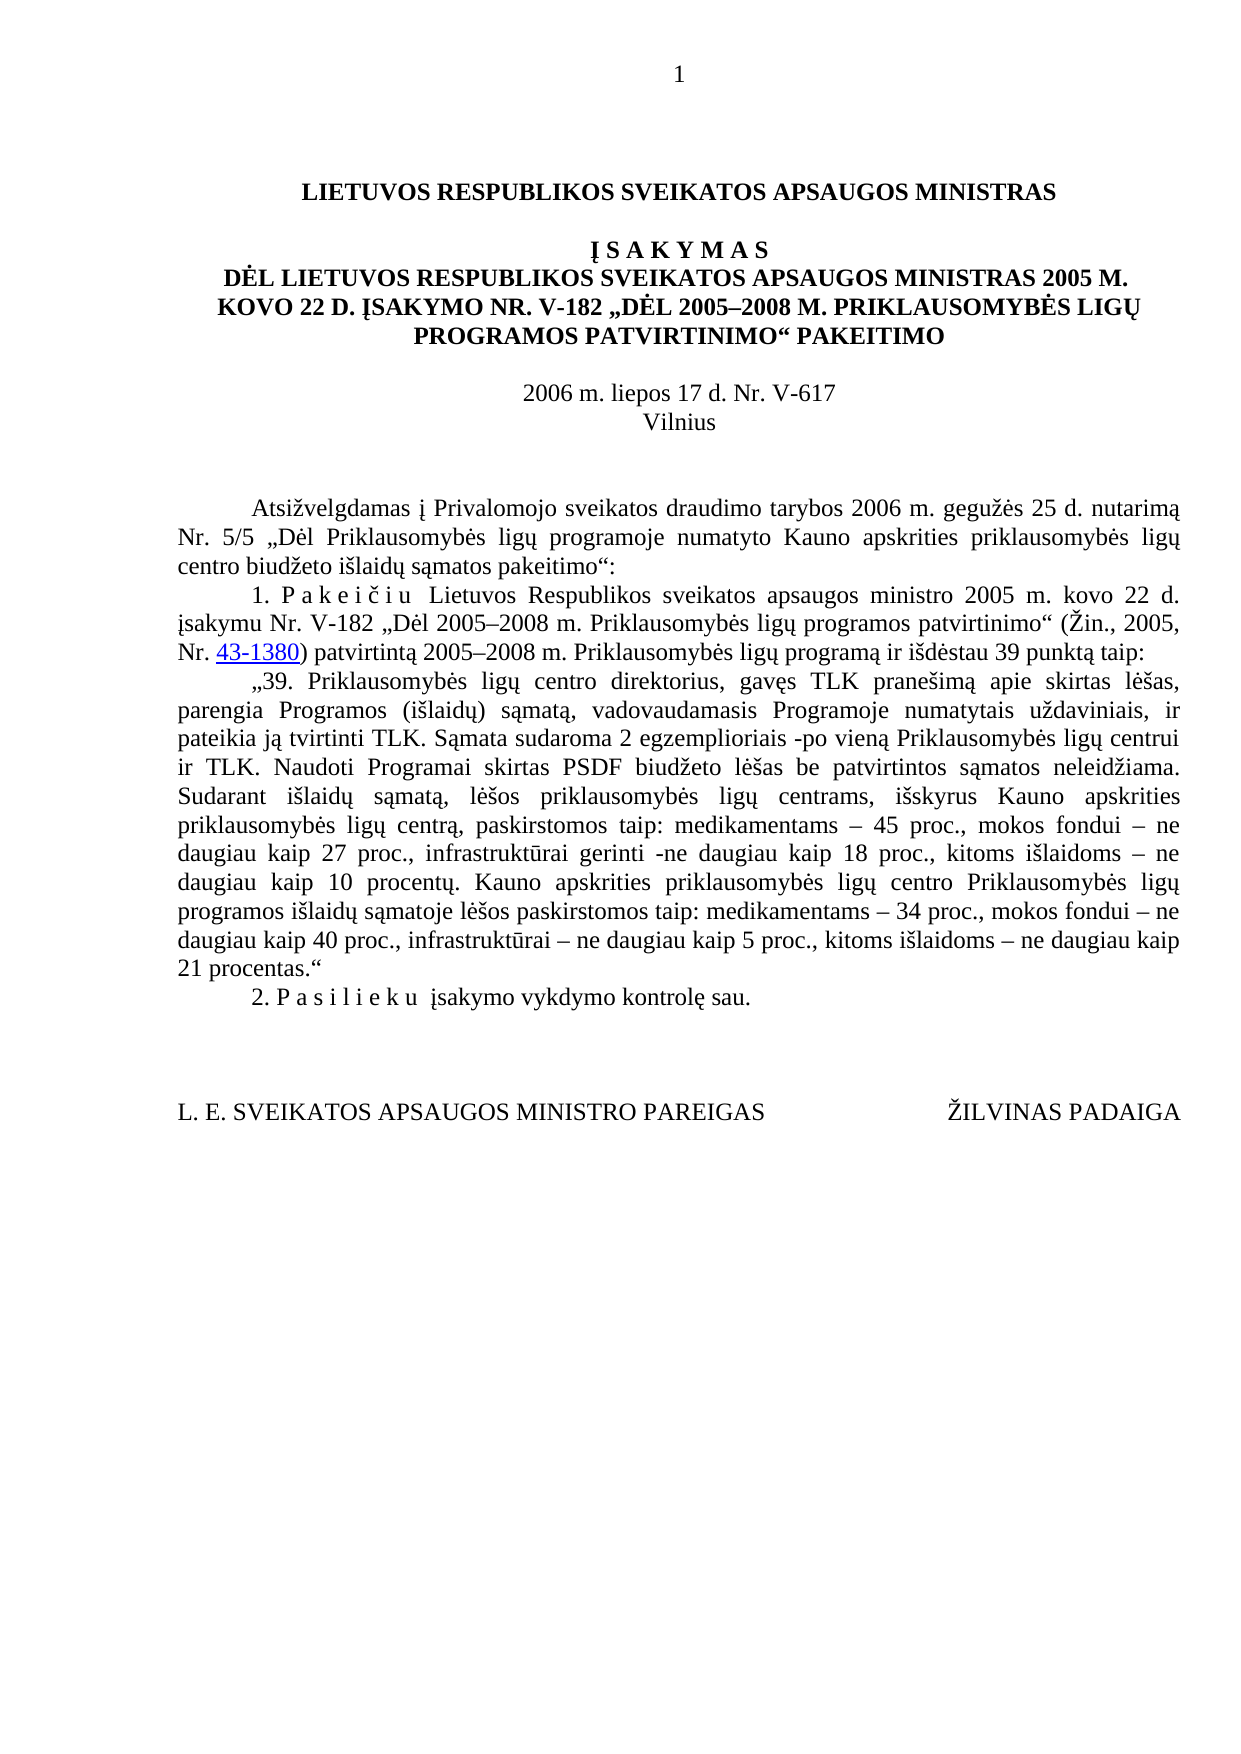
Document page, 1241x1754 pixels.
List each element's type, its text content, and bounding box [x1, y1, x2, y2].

text Atsižvelgdamas į Privalomojo sveikatos draudimo tarybos 2006 m. gegužės 25 d. nutarimą Nr. 5/5 „Dėl Priklausomybės ligų programoje numatyto Kauno apskrities priklausomybės ligų centro biudžeto išlaidų sąmatos pakeitimo“: [177, 493, 1181, 580]
text Vilnius [177, 407, 1181, 436]
text DĖL LIETUVOS RESPUBLIKOS SVEIKATOS APSAUGOS MINISTRAS 2005 M. [177, 263, 1181, 292]
text 2006 m. liepos 17 d. Nr. V-617 [177, 378, 1181, 407]
text 2. Pasilieku įsakymo vykdymo kontrolę sau. [177, 982, 1181, 1011]
text „39. Priklausomybės ligų centro direktorius, gavęs TLK pranešimą apie skirtas lėšas, parengia Programos (išlaidų) sąmatą, vadovaudamasis Programoje numatytais uždaviniais, ir pateikia ją tvirtinti TLK. Sąmata sudaroma 2 egzemplioriais -po vieną Priklausomybės ligų centrui ir TLK. Naudoti Programai skirtas PSDF biudžeto lėšas be patvirtintos sąmatos neleidžiama. Sudarant išlaidų sąmatą, lėšos priklausomybės ligų centrams, išskyrus Kauno apskrities priklausomybės ligų centrą, paskirstomos taip: medikamentams – 45 proc., mokos fondui – ne daugiau kaip 27 proc., infrastruktūrai gerinti -ne daugiau kaip 18 proc., kitoms išlaidoms – ne daugiau kaip 10 procentų. Kauno apskrities priklausomybės ligų centro Priklausomybės ligų programos išlaidų sąmatoje lėšos paskirstomos taip: medikamentams – 34 proc., mokos fondui – ne daugiau kaip 40 proc., infrastruktūrai – ne daugiau kaip 5 proc., kitoms išlaidoms – ne daugiau kaip 21 procentas.“ [177, 666, 1181, 982]
text Į S A K Y M A S [177, 235, 1181, 263]
text LIETUVOS RESPUBLIKOS SVEIKATOS APSAUGOS MINISTRAS [177, 177, 1181, 206]
text KOVO 22 D. ĮSAKYMO NR. V-182 „DĖL 2005–2008 M. PRIKLAUSOMYBĖS LIGŲ PROGRAMOS PATVIRTINIMO“ PAKEITIMO [177, 292, 1181, 350]
text L. E. SVEIKATOS APSAUGOS MINISTRO PAREIGAS ŽILVINAS PADAIGA [177, 1097, 1181, 1126]
text 1. Pakeičiu Lietuvos Respublikos sveikatos apsaugos ministro 2005 m. kovo 22 d. įsakymu Nr. V-182 „Dėl 2005–2008 m. Priklausomybės ligų programos patvirtinimo“ (Žin., 2005, Nr. 43-1380) patvirtintą 2005–2008 m. Priklausomybės ligų programą ir išdėstau 39 punktą taip: [177, 580, 1181, 666]
